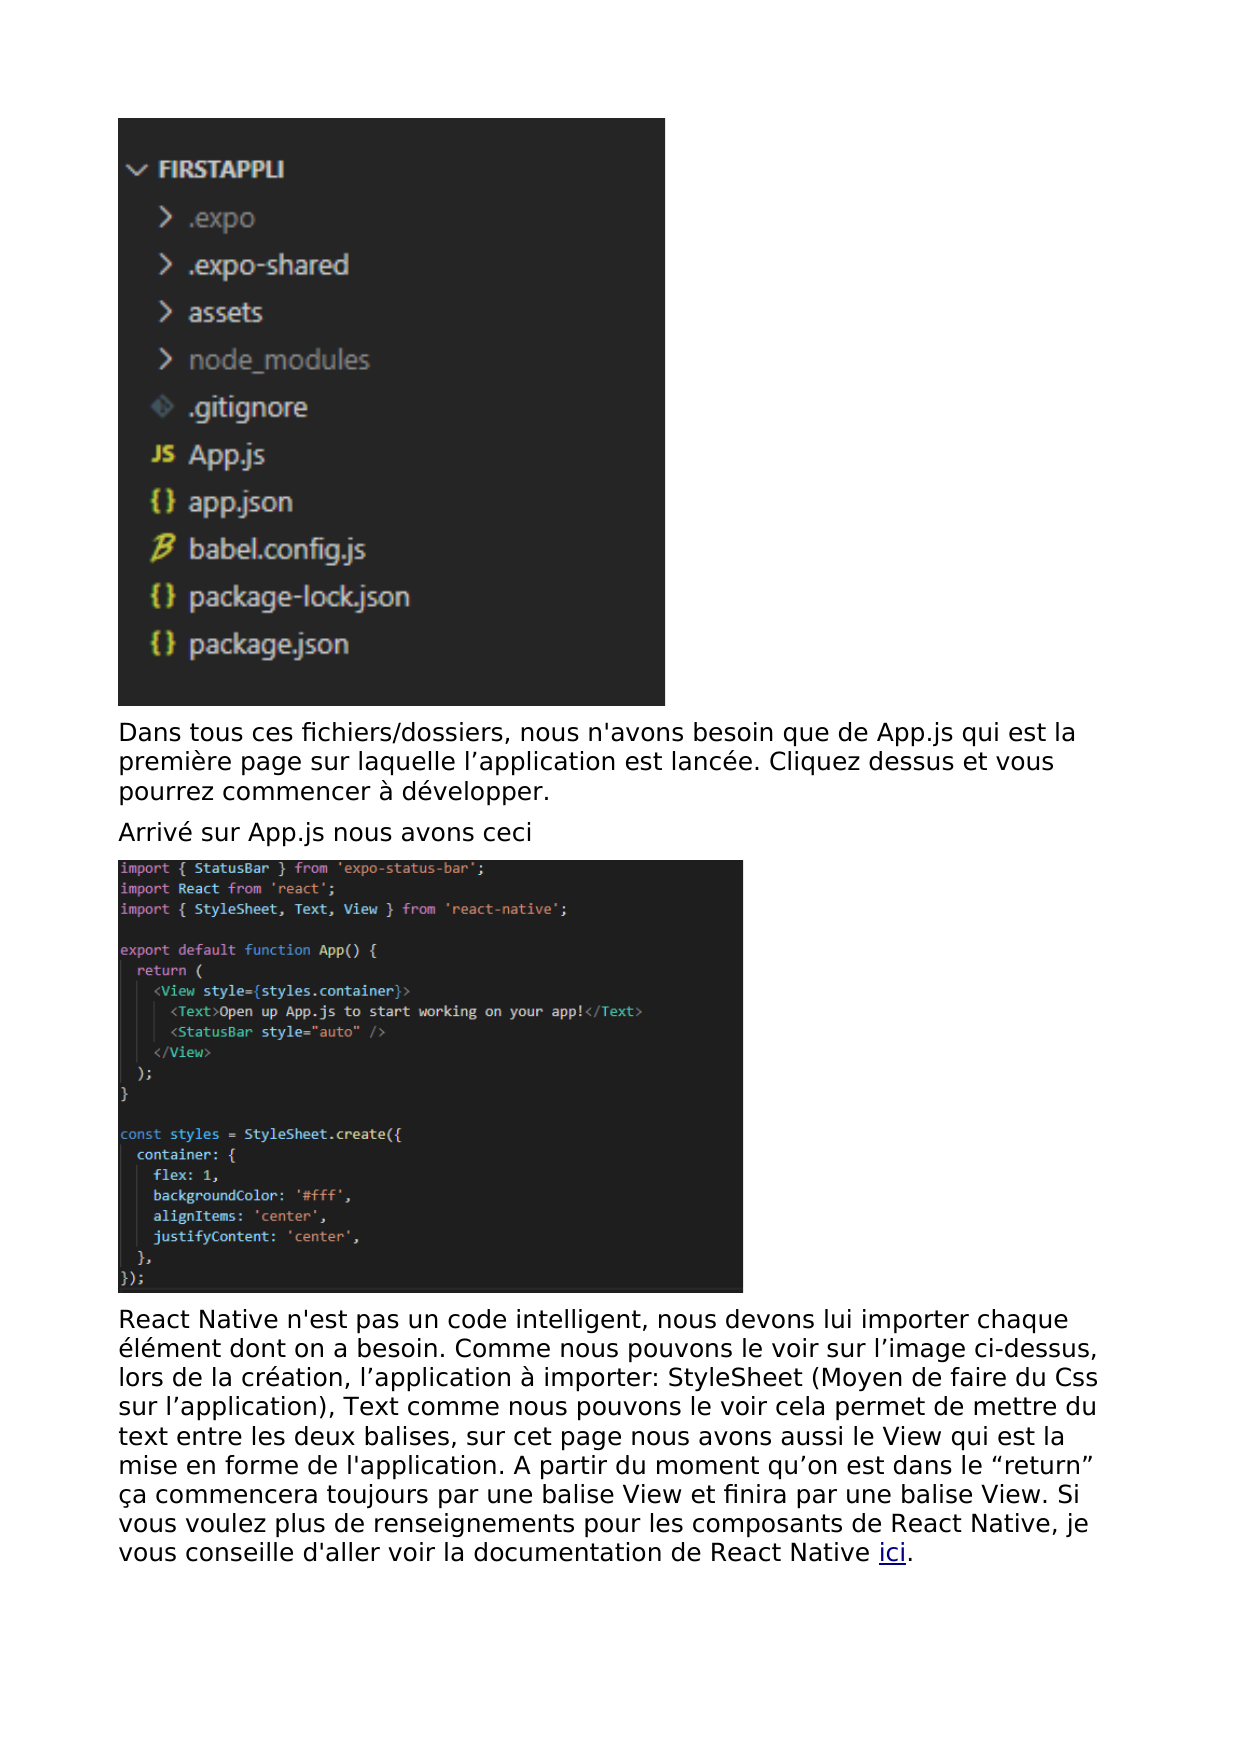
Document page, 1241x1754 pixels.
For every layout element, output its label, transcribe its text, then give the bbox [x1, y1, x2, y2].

text React Native n'est pas un code intelligent, nous devons lui importer chaque élément dont on a besoin. Comme nous pouvons le voir sur l’image ci-dessus, lors de la création, l’application à importer: StyleSheet (Moyen de faire du Css sur l’application), Text comme nous pouvons le voir cela permet de mettre du text entre les deux balises, sur cet page nous avons aussi le View qui est la mise en forme de l'application. A partir du moment qu’on est dans le “return” ça commencera toujours par une balise View et finira par une balise View. Si vous voulez plus de renseignements pour les composants de React Native, je vous conseille d'aller voir la documentation de React Native ici. [118, 1305, 1122, 1568]
text Dans tous ces fichiers/dossiers, nous n'avons besoin que de App.js qui est la première page sur laquelle l’application est lancée. Cliquez dessus et vous pourrez commencer à développer. [118, 718, 1122, 806]
picture [118, 860, 744, 1293]
picture [118, 118, 665, 706]
text Arrivé sur App.js nous avons ceci [118, 818, 1122, 848]
